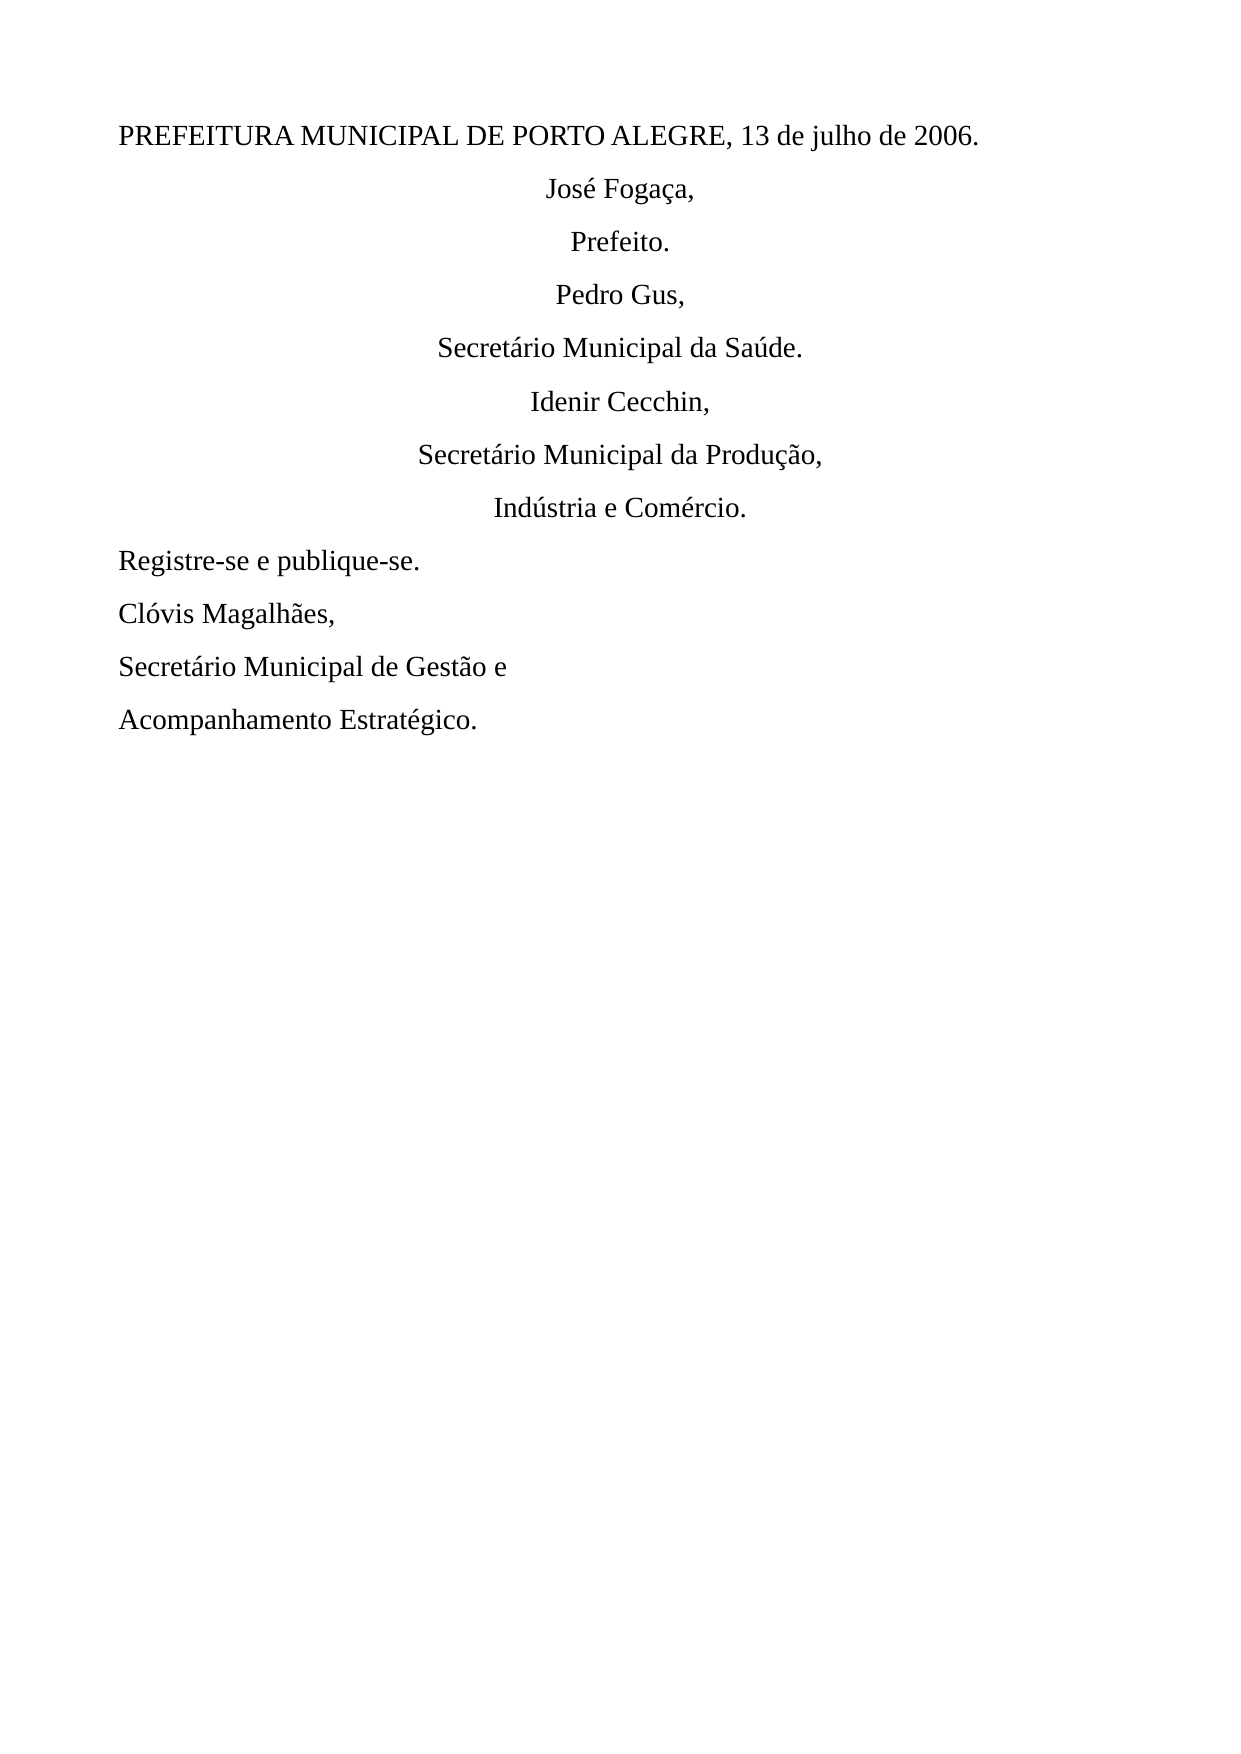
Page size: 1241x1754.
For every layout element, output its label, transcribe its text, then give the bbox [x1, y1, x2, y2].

text Secretário Municipal da Produção, [118, 437, 1122, 470]
text José Fogaça, [118, 171, 1122, 205]
text Registre-se e publique-se. [118, 543, 1122, 577]
text Clóvis Magalhães, [118, 596, 1122, 630]
text Idenir Cecchin, [118, 384, 1122, 417]
text Secretário Municipal de Gestão e [118, 649, 1122, 683]
text Prefeito. [118, 224, 1122, 258]
text Pedro Gus, [118, 277, 1122, 311]
text Indústria e Comércio. [118, 490, 1122, 523]
text Secretário Municipal da Saúde. [118, 331, 1122, 364]
text PREFEITURA MUNICIPAL DE PORTO ALEGRE, 13 de julho de 2006. [118, 118, 1122, 152]
text Acompanhamento Estratégico. [118, 702, 1122, 736]
